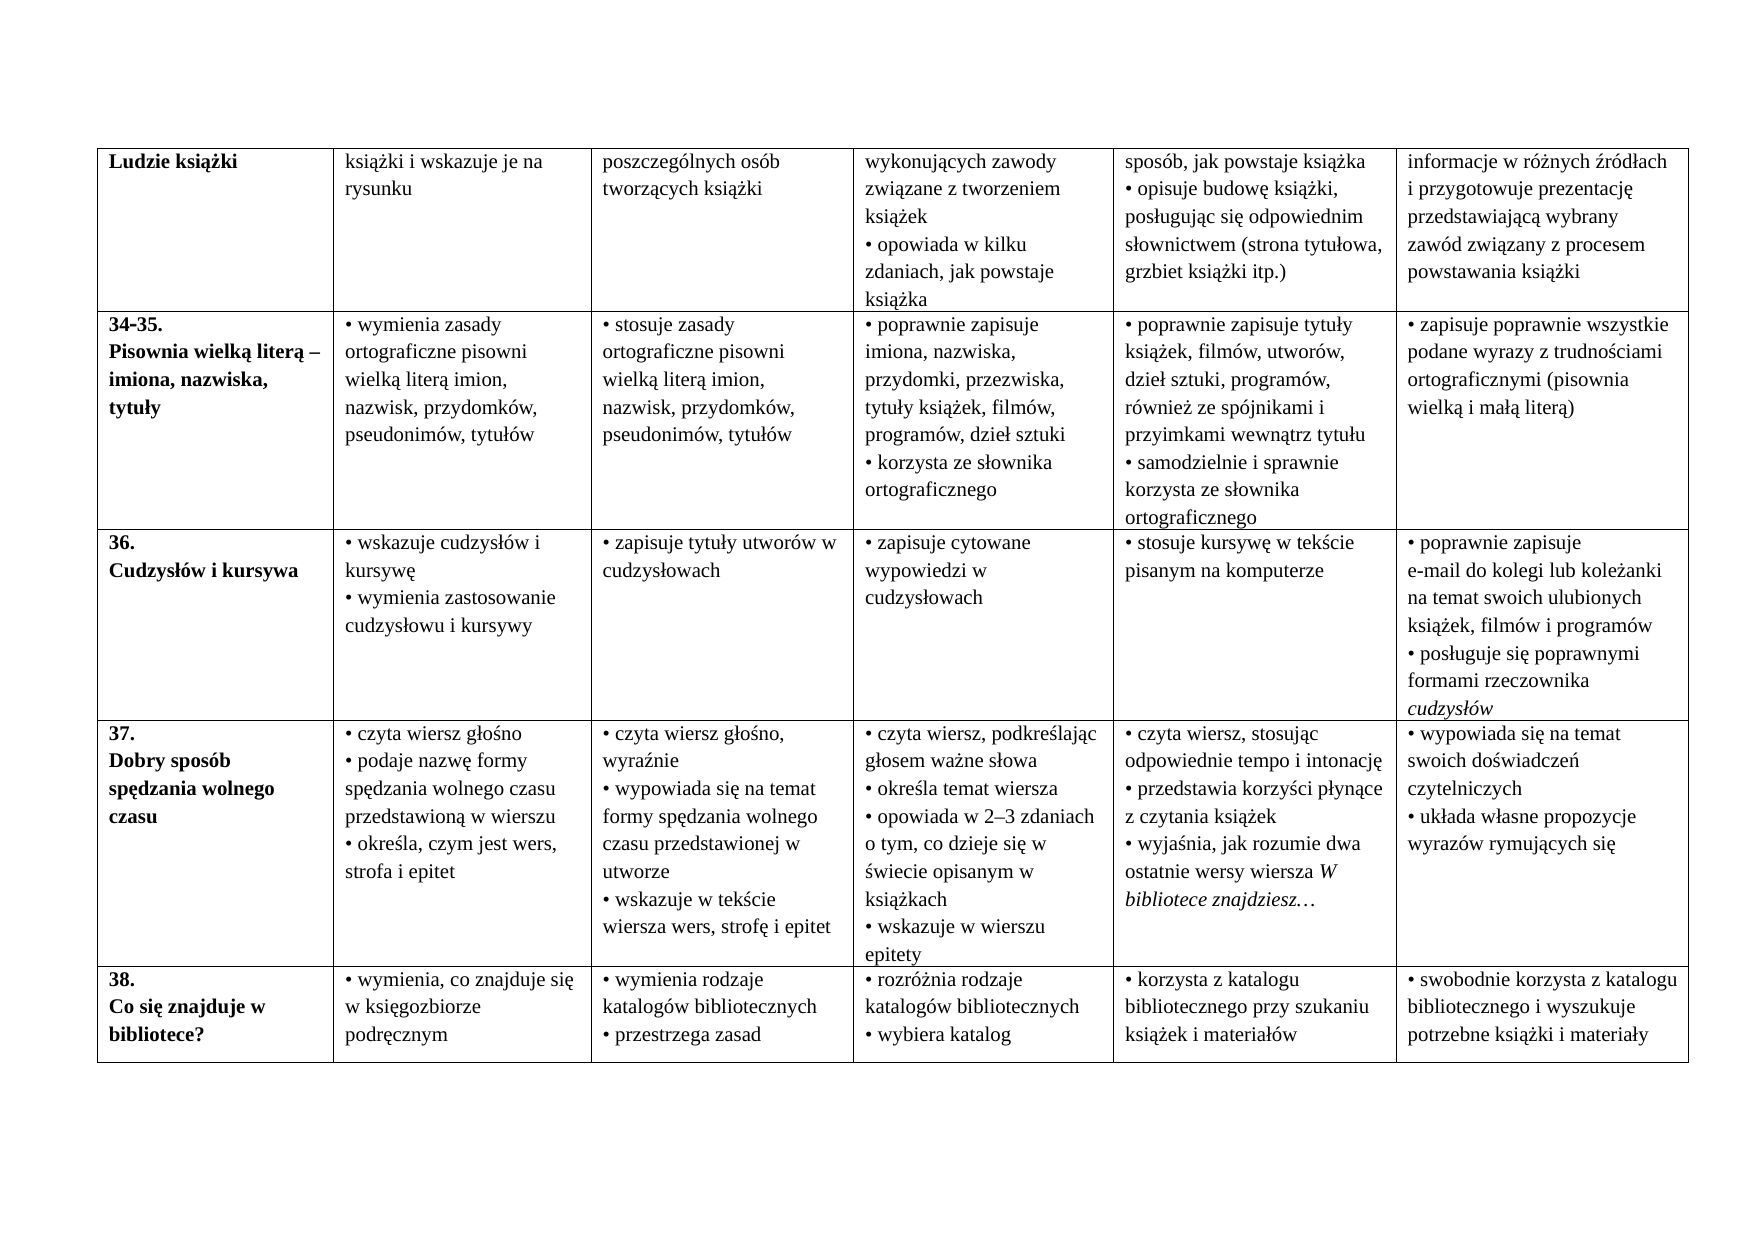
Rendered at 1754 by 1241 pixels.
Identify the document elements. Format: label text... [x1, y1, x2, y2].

table_cell 37. Dobry sposób spędzania wolnego czasu [98, 721, 333, 966]
table_cell • zapisuje cytowane wypowiedzi w cudzysłowach [854, 530, 1113, 720]
table_cell książki i wskazuje je na rysunku [334, 149, 591, 311]
table_cell poszczególnych osób tworzących książki [592, 149, 853, 311]
table_cell • wymienia, co znajduje się w księgozbiorze podręcznym [334, 967, 591, 1062]
table_cell • zapisuje poprawnie wszystkie podane wyrazy z trudnościami ortograficznymi (pisownia wielką i małą literą) [1397, 312, 1688, 529]
table_cell • stosuje kursywę w tekście pisanym na komputerze [1114, 530, 1396, 720]
table_cell • czyta wiersz głośno, wyraźnie • wypowiada się na temat formy spędzania wolnego czasu przedstawionej w utworze • wskazuje w tekście wiersza wers, strofę i epitet [592, 721, 853, 966]
table_cell • rozróżnia rodzaje katalogów bibliotecznych • wybiera katalog [854, 967, 1113, 1062]
table_cell • poprawnie zapisuje imiona, nazwiska, przydomki, przezwiska, tytuły książek, filmów, programów, dzieł sztuki • korzysta ze słownika ortograficznego [854, 312, 1113, 529]
table_cell • wymienia rodzaje katalogów bibliotecznych • przestrzega zasad [592, 967, 853, 1062]
table_cell 36. Cudzysłów i kursywa [98, 530, 333, 720]
table_cell • wskazuje cudzysłów i kursywę • wymienia zastosowanie cudzysłowu i kursywy [334, 530, 591, 720]
table_cell 3435. Pisownia wielką literą – imiona, nazwiska, tytuły [98, 312, 333, 529]
table_cell wykonujących zawody związane z tworzeniem książek • opowiada w kilku zdaniach, jak powstaje książka [854, 149, 1113, 311]
table_cell Ludzie książki [98, 149, 333, 311]
table_cell • stosuje zasady ortograficzne pisowni wielką literą imion, nazwisk, przydomków, pseudonimów, tytułów [592, 312, 853, 529]
table_cell • czyta wiersz, stosując odpowiednie tempo i intonację • przedstawia korzyści płynące z czytania książek • wyjaśnia, jak rozumie dwa ostatnie wersy wiersza W bibliotece znajdziesz… [1114, 721, 1396, 966]
table_cell 38. Co się znajduje w bibliotece? [98, 967, 333, 1062]
table_cell informacje w różnych źródłach i przygotowuje prezentację przedstawiającą wybrany zawód związany z procesem powstawania książki [1397, 149, 1688, 311]
table_cell • korzysta z katalogu bibliotecznego przy szukaniu książek i materiałów [1114, 967, 1396, 1062]
table_cell • poprawnie zapisuje e-mail do kolegi lub koleżanki na temat swoich ulubionych książek, filmów i programów • posługuje się poprawnymi formami rzeczownika cudzysłów [1397, 530, 1688, 720]
table_cell • czyta wiersz głośno • podaje nazwę formy spędzania wolnego czasu przedstawioną w wierszu • określa, czym jest wers, strofa i epitet [334, 721, 591, 966]
table_cell • poprawnie zapisuje tytuły książek, filmów, utworów, dzieł sztuki, programów, również ze spójnikami i przyimkami wewnątrz tytułu • samodzielnie i sprawnie korzysta ze słownika ortograficznego [1114, 312, 1396, 529]
table_cell • wypowiada się na temat swoich doświadczeń czytelniczych • układa własne propozycje wyrazów rymujących się [1397, 721, 1688, 966]
table_cell • czyta wiersz, podkreślając głosem ważne słowa • określa temat wiersza • opowiada w 2–3 zdaniach o tym, co dzieje się w świecie opisanym w książkach • wskazuje w wierszu epitety [854, 721, 1113, 966]
table_cell • wymienia zasady ortograficzne pisowni wielką literą imion, nazwisk, przydomków, pseudonimów, tytułów [334, 312, 591, 529]
table_cell • swobodnie korzysta z katalogu bibliotecznego i wyszukuje potrzebne książki i materiały [1397, 967, 1688, 1062]
table_cell • zapisuje tytuły utworów w cudzysłowach [592, 530, 853, 720]
table_cell sposób, jak powstaje książka • opisuje budowę książki, posługując się odpowiednim słownictwem (strona tytułowa, grzbiet książki itp.) [1114, 149, 1396, 311]
